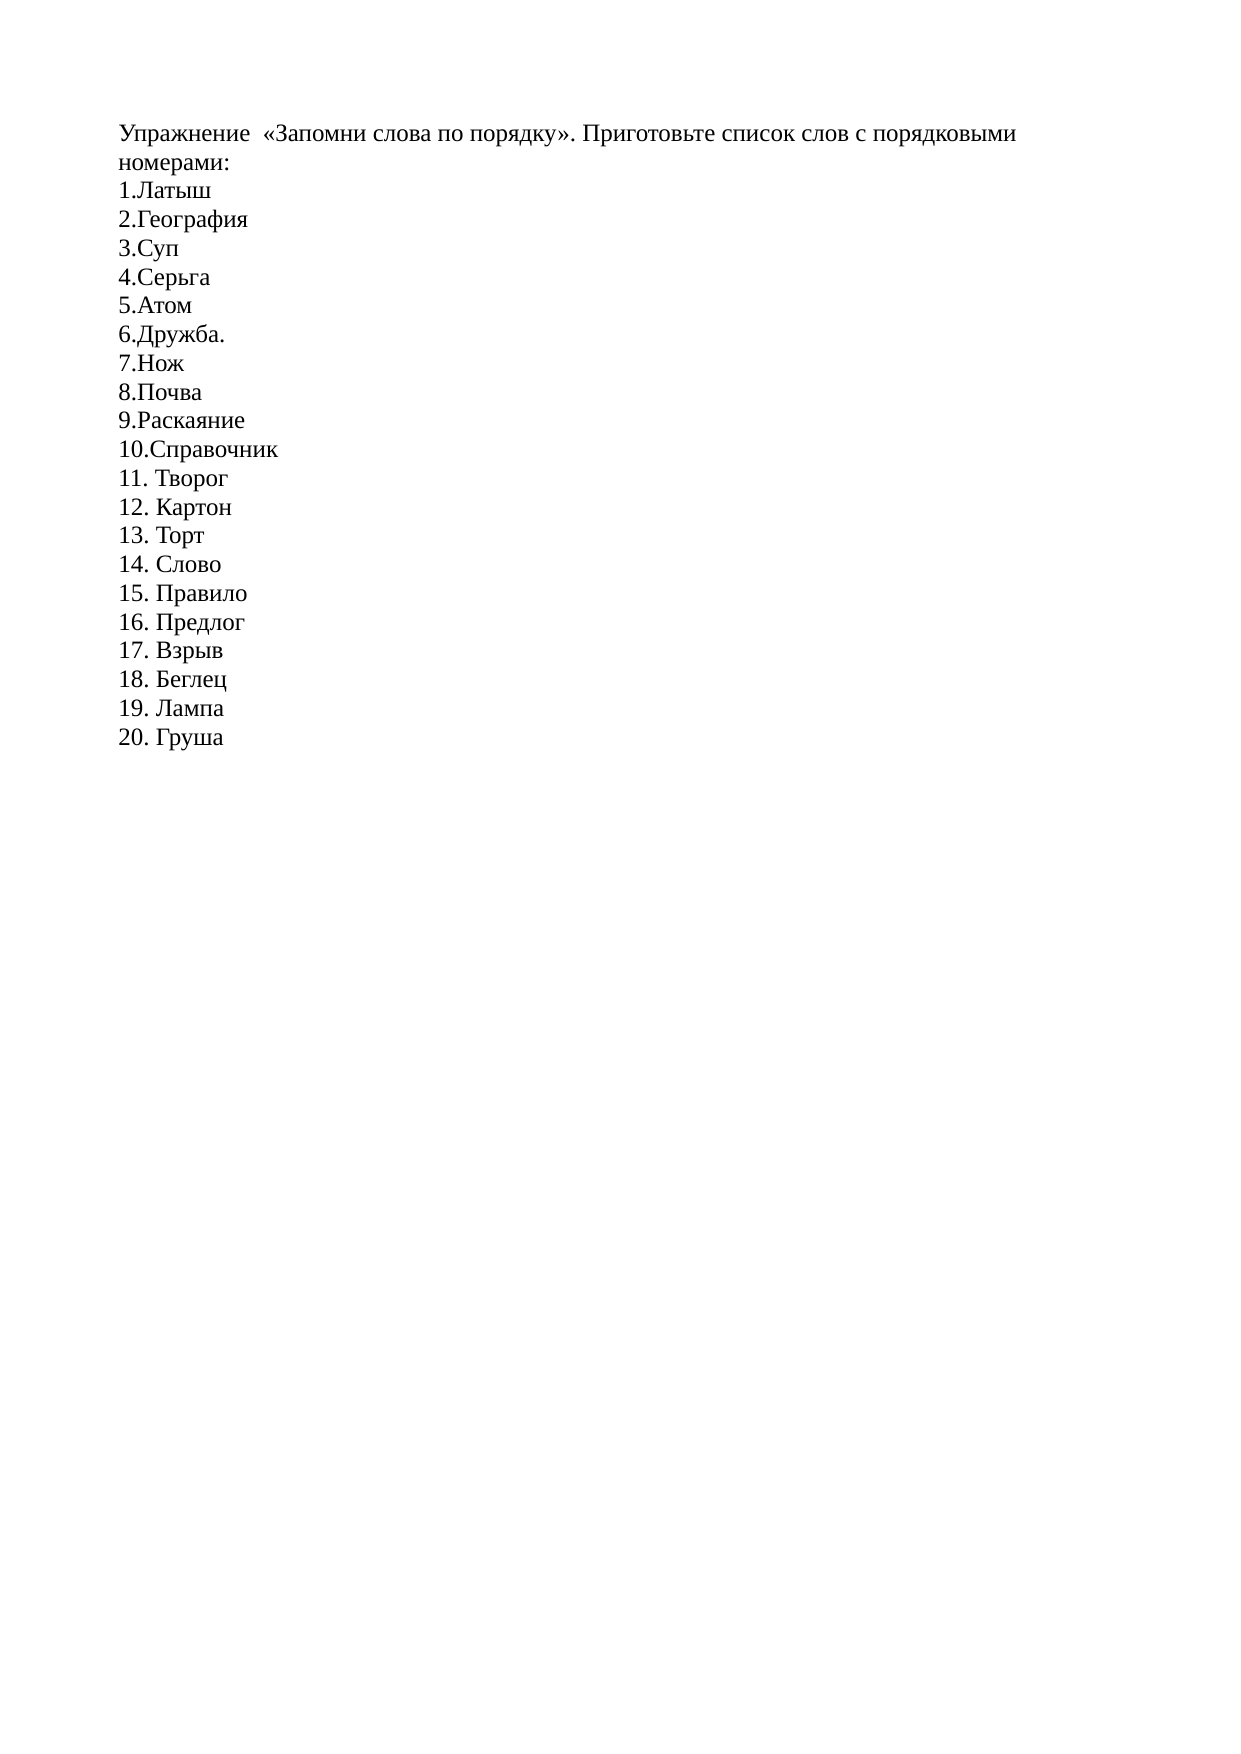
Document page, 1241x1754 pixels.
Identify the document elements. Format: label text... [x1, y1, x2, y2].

text 11. Творог [118, 463, 1122, 492]
text 3.Суп [118, 233, 1122, 262]
text 19. Лампа [118, 693, 1122, 722]
text 4.Серьга [118, 262, 1122, 291]
text 14. Слово [118, 549, 1122, 578]
text 9.Раскаяние [118, 406, 1122, 434]
text 8.Почва [118, 377, 1122, 406]
text 17. Взрыв [118, 636, 1122, 664]
text Упражнение «Запомни слова по порядку». Приготовьте список слов с порядковыми номерами: [118, 118, 1122, 176]
text 15. Правило [118, 578, 1122, 607]
text 7.Нож [118, 348, 1122, 377]
text 16. Предлог [118, 607, 1122, 636]
text 20. Груша [118, 722, 1122, 751]
text 13. Торт [118, 521, 1122, 549]
text 2.География [118, 204, 1122, 233]
text 12. Картон [118, 492, 1122, 521]
text 5.Атом [118, 291, 1122, 319]
text 6.Дружба. [118, 319, 1122, 348]
text 1.Латыш [118, 176, 1122, 204]
text 10.Справочник [118, 434, 1122, 463]
text 18. Беглец [118, 664, 1122, 693]
